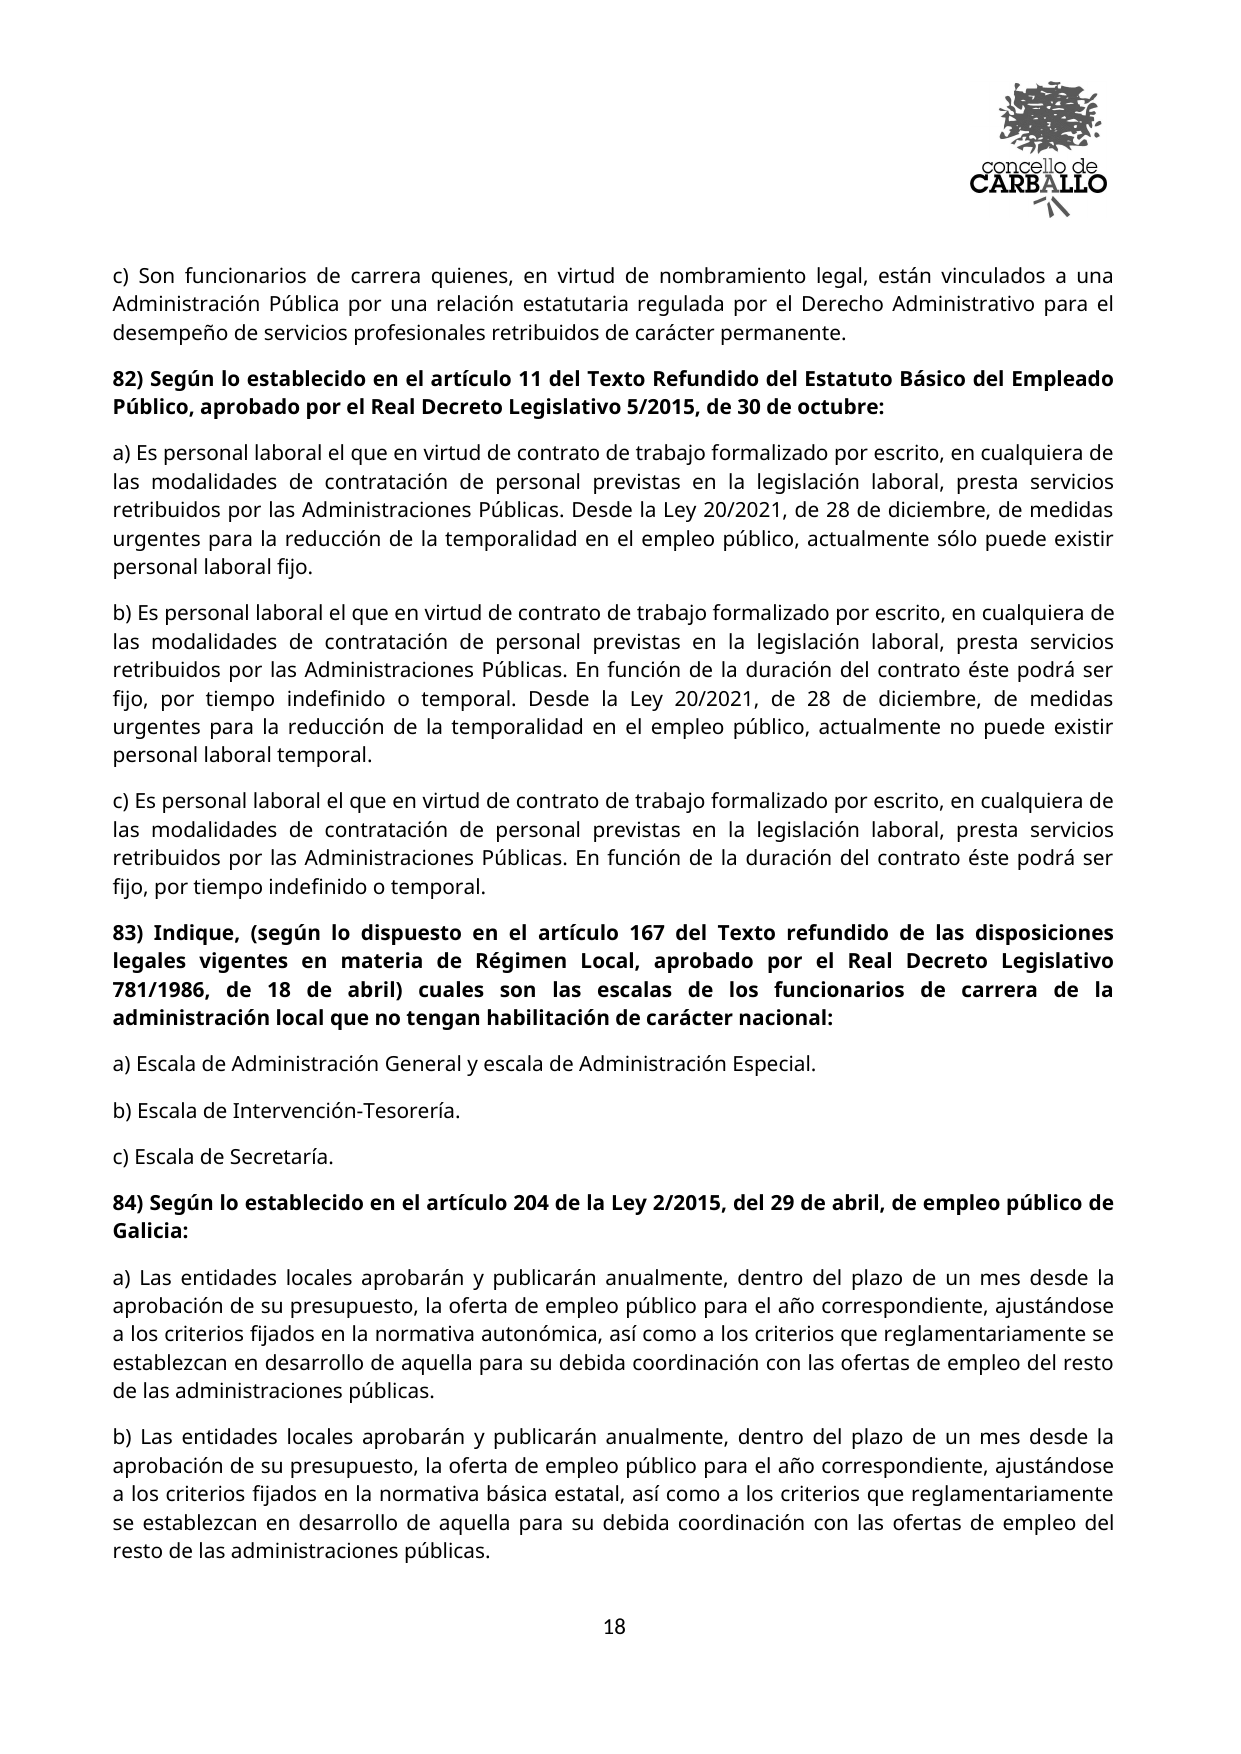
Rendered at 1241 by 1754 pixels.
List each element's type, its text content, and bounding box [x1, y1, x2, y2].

text c) Son funcionarios de carrera quienes, en virtud de nombramiento legal, están vinculados a una Administración Pública por una relación estatutaria regulada por el Derecho Administrativo para el desempeño de servicios profesionales retribuidos de carácter permanente. [112, 261, 1116, 346]
text 83) Indique, (según lo dispuesto en el artículo 167 del Texto refundido de las disposiciones legales vigentes en materia de Régimen Local, aprobado por el Real Decreto Legislativo 781/1986, de 18 de abril) cuales son las escalas de los funcionarios de carrera de la administración local que no tengan habilitación de carácter nacional: [112, 918, 1116, 1032]
text a) Las entidades locales aprobarán y publicarán anualmente, dentro del plazo de un mes desde la aprobación de su presupuesto, la oferta de empleo público para el año correspondiente, ajustándose a los criterios fijados en la normativa autonómica, así como a los criterios que reglamentariamente se establezcan en desarrollo de aquella para su debida coordinación con las ofertas de empleo del resto de las administraciones públicas. [112, 1263, 1116, 1405]
text a) Escala de Administración General y escala de Administración Especial. [112, 1049, 1116, 1078]
text a) Es personal laboral el que en virtud de contrato de trabajo formalizado por escrito, en cualquiera de las modalidades de contratación de personal previstas en la legislación laboral, presta servicios retribuidos por las Administraciones Públicas. Desde la Ley 20/2021, de 28 de diciembre, de medidas urgentes para la reducción de la temporalidad en el empleo público, actualmente sólo puede existir personal laboral fijo. [112, 438, 1116, 581]
text 84) Según lo establecido en el artículo 204 de la Ley 2/2015, del 29 de abril, de empleo público de Galicia: [112, 1188, 1116, 1245]
text b) Escala de Intervención-Tesorería. [112, 1096, 1116, 1124]
picture [968, 79, 1109, 220]
text 82) Según lo establecido en el artículo 11 del Texto Refundido del Estatuto Básico del Empleado Público, aprobado por el Real Decreto Legislativo 5/2015, de 30 de octubre: [112, 364, 1116, 421]
text b) Las entidades locales aprobarán y publicarán anualmente, dentro del plazo de un mes desde la aprobación de su presupuesto, la oferta de empleo público para el año correspondiente, ajustándose a los criterios fijados en la normativa básica estatal, así como a los criterios que reglamentariamente se establezcan en desarrollo de aquella para su debida coordinación con las ofertas de empleo del resto de las administraciones públicas. [112, 1422, 1116, 1565]
text c) Es personal laboral el que en virtud de contrato de trabajo formalizado por escrito, en cualquiera de las modalidades de contratación de personal previstas en la legislación laboral, presta servicios retribuidos por las Administraciones Públicas. En función de la duración del contrato éste podrá ser fijo, por tiempo indefinido o temporal. [112, 787, 1116, 900]
text c) Escala de Secretaría. [112, 1142, 1116, 1170]
text b) Es personal laboral el que en virtud de contrato de trabajo formalizado por escrito, en cualquiera de las modalidades de contratación de personal previstas en la legislación laboral, presta servicios retribuidos por las Administraciones Públicas. En función de la duración del contrato éste podrá ser fijo, por tiempo indefinido o temporal. Desde la Ley 20/2021, de 28 de diciembre, de medidas urgentes para la reducción de la temporalidad en el empleo público, actualmente no puede existir personal laboral temporal. [112, 598, 1116, 769]
